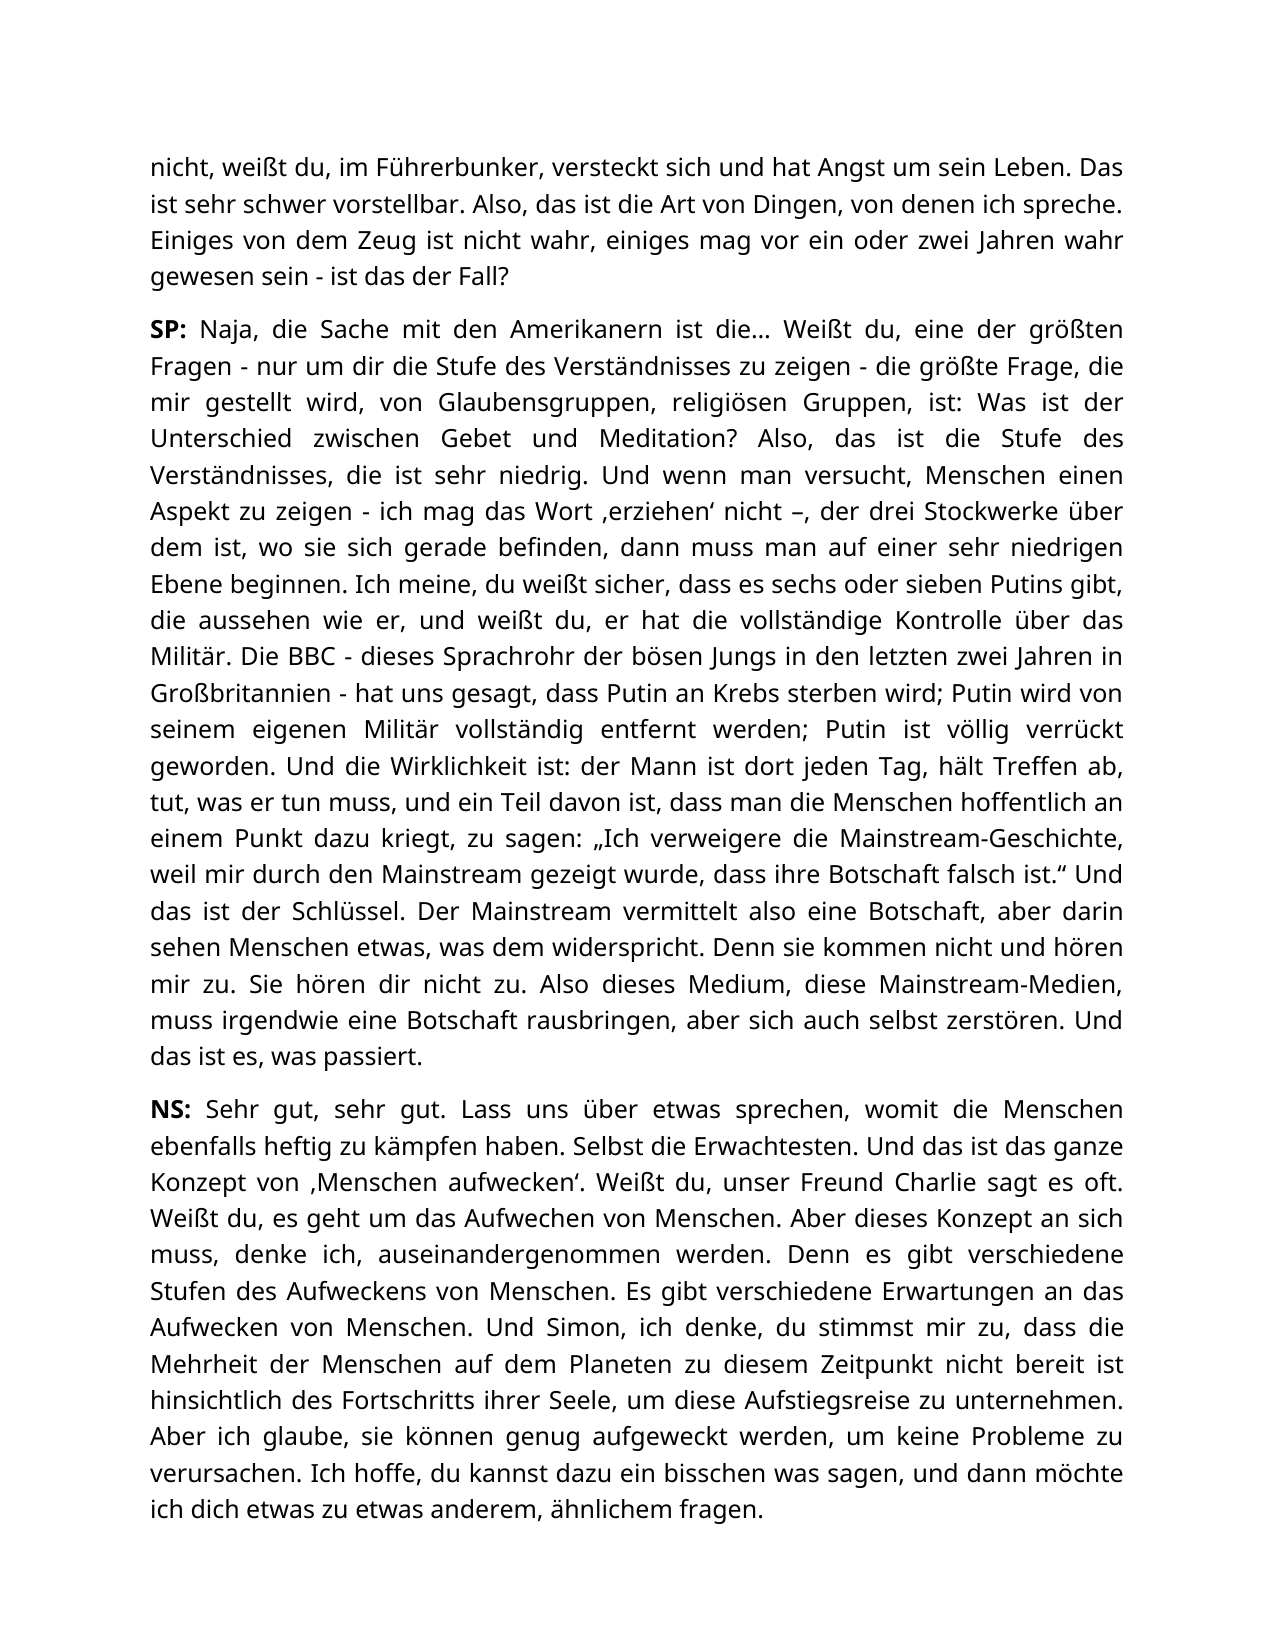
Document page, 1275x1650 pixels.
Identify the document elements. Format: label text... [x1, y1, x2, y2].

text SP: Naja, die Sache mit den Amerikanern ist die… Weißt du, eine der größten Fragen - nur um dir die Stufe des Verständnisses zu zeigen - die größte Frage, die mir gestellt wird, von Glaubensgruppen, religiösen Gruppen, ist: Was ist der Unterschied zwischen Gebet und Meditation? Also, das ist die Stufe des Verständnisses, die ist sehr niedrig. Und wenn man versucht, Menschen einen Aspekt zu zeigen - ich mag das Wort ‚erziehen‘ nicht –, der drei Stockwerke über dem ist, wo sie sich gerade befinden, dann muss man auf einer sehr niedrigen Ebene beginnen. Ich meine, du weißt sicher, dass es sechs oder sieben Putins gibt, die aussehen wie er, und weißt du, er hat die vollständige Kontrolle über das Militär. Die BBC - dieses Sprachrohr der bösen Jungs in den letzten zwei Jahren in Großbritannien - hat uns gesagt, dass Putin an Krebs sterben wird; Putin wird von seinem eigenen Militär vollständig entfernt werden; Putin ist völlig verrückt geworden. Und die Wirklichkeit ist: der Mann ist dort jeden Tag, hält Treffen ab, tut, was er tun muss, und ein Teil davon ist, dass man die Menschen hoffentlich an einem Punkt dazu kriegt, zu sagen: „Ich verweigere die Mainstream-Geschichte, weil mir durch den Mainstream gezeigt wurde, dass ihre Botschaft falsch ist.“ Und das ist der Schlüssel. Der Mainstream vermittelt also eine Botschaft, aber darin sehen Menschen etwas, was dem widerspricht. Denn sie kommen nicht und hören mir zu. Sie hören dir nicht zu. Also dieses Medium, diese Mainstream-Medien, muss irgendwie eine Botschaft rausbringen, aber sich auch selbst zerstören. Und das ist es, was passiert. [150, 312, 1125, 1073]
text nicht, weißt du, im Führerbunker, versteckt sich und hat Angst um sein Leben. Das ist sehr schwer vorstellbar. Also, das ist die Art von Dingen, von denen ich spreche. Einiges von dem Zeug ist nicht wahr, einiges mag vor ein oder zwei Jahren wahr gewesen sein - ist das der Fall? [150, 150, 1125, 293]
text NS: Sehr gut, sehr gut. Lass uns über etwas sprechen, womit die Menschen ebenfalls heftig zu kämpfen haben. Selbst die Erwachtesten. Und das ist das ganze Konzept von ‚Menschen aufwecken‘. Weißt du, unser Freund Charlie sagt es oft. Weißt du, es geht um das Aufwechen von Menschen. Aber dieses Konzept an sich muss, denke ich, auseinandergenommen werden. Denn es gibt verschiedene Stufen des Aufweckens von Menschen. Es gibt verschiedene Erwartungen an das Aufwecken von Menschen. Und Simon, ich denke, du stimmst mir zu, dass die Mehrheit der Menschen auf dem Planeten zu diesem Zeitpunkt nicht bereit ist hinsichtlich des Fortschritts ihrer Seele, um diese Aufstiegsreise zu unternehmen. Aber ich glaube, sie können genug aufgeweckt werden, um keine Probleme zu verursachen. Ich hoffe, du kannst dazu ein bisschen was sagen, und dann möchte ich dich etwas zu etwas anderem, ähnlichem fragen. [150, 1092, 1125, 1526]
